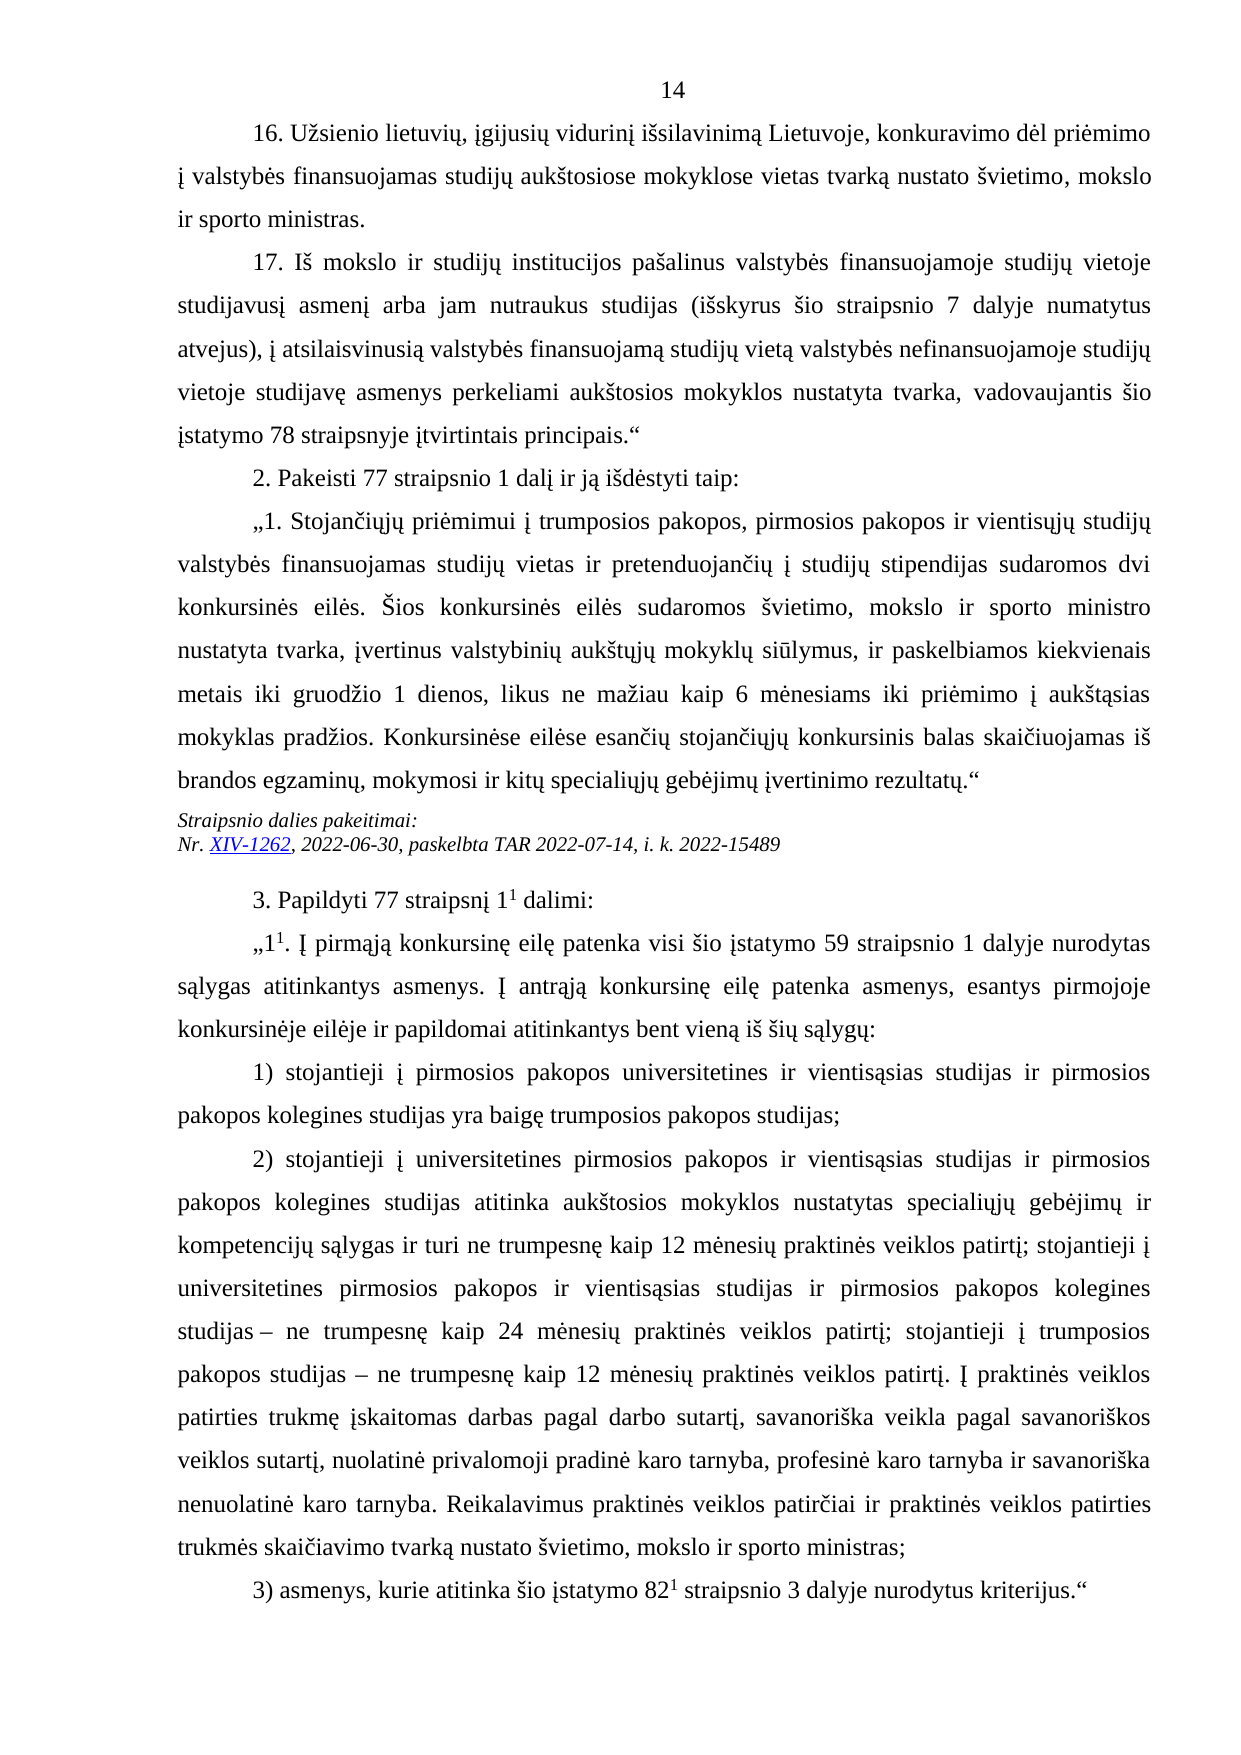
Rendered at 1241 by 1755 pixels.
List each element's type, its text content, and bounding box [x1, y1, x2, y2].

text 2. Pakeisti 77 straipsnio 1 dalį ir ją išdėstyti taip: [177, 463, 1152, 492]
text Straipsnio dalies pakeitimai: [177, 808, 1152, 832]
text 3) asmenys, kurie atitinka šio įstatymo 821 straipsnio 3 dalyje nurodytus kriterijus.“ [177, 1575, 1152, 1604]
text 2) stojantieji į universitetines pirmosios pakopos ir vientisąsias studijas ir pirmosios pakopos kolegines studijas atitinka aukštosios mokyklos nustatytas specialiųjų gebėjimų ir kompetencijų sąlygas ir turi ne trumpesnę kaip 12 mėnesių praktinės veiklos patirtį; stojantieji į universitetines pirmosios pakopos ir vientisąsias studijas ir pirmosios pakopos kolegines studijas – ne trumpesnę kaip 24 mėnesių praktinės veiklos patirtį; stojantieji į trumposios pakopos studijas – ne trumpesnę kaip 12 mėnesių praktinės veiklos patirtį. Į praktinės veiklos patirties trukmę įskaitomas darbas pagal darbo sutartį, savanoriška veikla pagal savanoriškos veiklos sutartį, nuolatinė privalomoji pradinė karo tarnyba, profesinė karo tarnyba ir savanoriška nenuolatinė karo tarnyba. Reikalavimus praktinės veiklos patirčiai ir praktinės veiklos patirties trukmės skaičiavimo tvarką nustato švietimo, mokslo ir sporto ministras; [177, 1144, 1152, 1561]
text 1) stojantieji į pirmosios pakopos universitetines ir vientisąsias studijas ir pirmosios pakopos kolegines studijas yra baigę trumposios pakopos studijas; [177, 1057, 1152, 1129]
text 3. Papildyti 77 straipsnį 11 dalimi: [177, 885, 1152, 914]
text Nr. XIV-1262, 2022-06-30, paskelbta TAR 2022-07-14, i. k. 2022-15489 [177, 832, 1152, 856]
text „11. Į pirmąją konkursinę eilę patenka visi šio įstatymo 59 straipsnio 1 dalyje nurodytas sąlygas atitinkantys asmenys. Į antrąją konkursinę eilę patenka asmenys, esantys pirmojoje konkursinėje eilėje ir papildomai atitinkantys bent vieną iš šių sąlygų: [177, 928, 1152, 1043]
text 17. Iš mokslo ir studijų institucijos pašalinus valstybės finansuojamoje studijų vietoje studijavusį asmenį arba jam nutraukus studijas (išskyrus šio straipsnio 7 dalyje numatytus atvejus), į atsilaisvinusią valstybės finansuojamą studijų vietą valstybės nefinansuojamoje studijų vietoje studijavę asmenys perkeliami aukštosios mokyklos nustatyta tvarka, vadovaujantis šio įstatymo 78 straipsnyje įtvirtintais principais.“ [177, 247, 1152, 449]
text 16. Užsienio lietuvių, įgijusių vidurinį išsilavinimą Lietuvoje, konkuravimo dėl priėmimo į valstybės finansuojamas studijų aukštosiose mokyklose vietas tvarką nustato švietimo, mokslo ir sporto ministras. [177, 118, 1152, 233]
text „1. Stojančiųjų priėmimui į trumposios pakopos, pirmosios pakopos ir vientisųjų studijų valstybės finansuojamas studijų vietas ir pretenduojančių į studijų stipendijas sudaromos dvi konkursinės eilės. Šios konkursinės eilės sudaromos švietimo, mokslo ir sporto ministro nustatyta tvarka, įvertinus valstybinių aukštųjų mokyklų siūlymus, ir paskelbiamos kiekvienais metais iki gruodžio 1 dienos, likus ne mažiau kaip 6 mėnesiams iki priėmimo į aukštąsias mokyklas pradžios. Konkursinėse eilėse esančių stojančiųjų konkursinis balas skaičiuojamas iš brandos egzaminų, mokymosi ir kitų specialiųjų gebėjimų įvertinimo rezultatų.“ [177, 506, 1152, 794]
